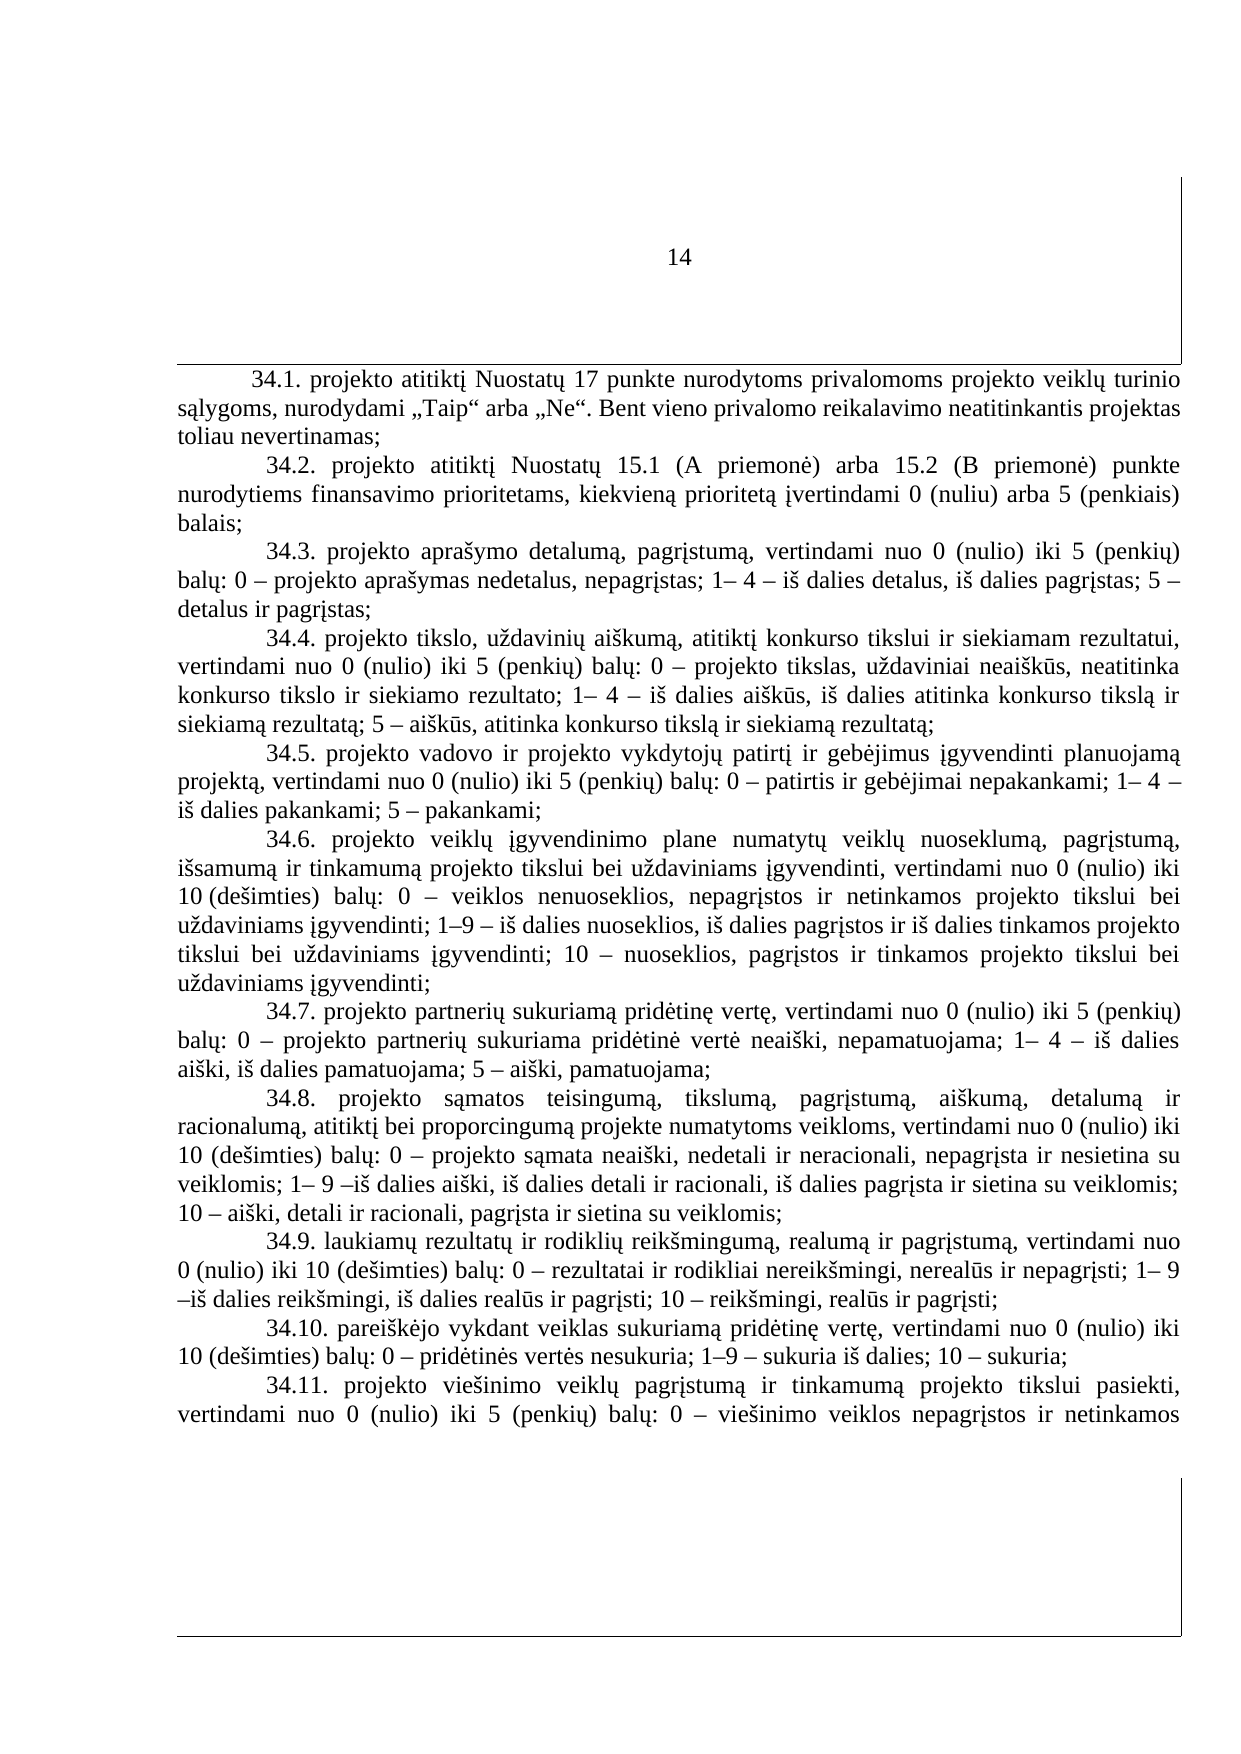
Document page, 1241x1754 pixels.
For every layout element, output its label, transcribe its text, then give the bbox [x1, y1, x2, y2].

text 34.4. projekto tikslo, uždavinių aiškumą, atitiktį konkurso tikslui ir siekiamam rezultatui, vertindami nuo 0 (nulio) iki 5 (penkių) balų: 0 – projekto tikslas, uždaviniai neaiškūs, neatitinka konkurso tikslo ir siekiamo rezultato; 1– 4 – iš dalies aiškūs, iš dalies atitinka konkurso tikslą ir siekiamą rezultatą; 5 – aiškūs, atitinka konkurso tikslą ir siekiamą rezultatą; [177, 623, 1181, 738]
text 34.3. projekto aprašymo detalumą, pagrįstumą, vertindami nuo 0 (nulio) iki 5 (penkių) balų: 0 – projekto aprašymas nedetalus, nepagrįstas; 1– 4 – iš dalies detalus, iš dalies pagrįstas; 5 – detalus ir pagrįstas; [177, 536, 1181, 623]
text 34.10. pareiškėjo vykdant veiklas sukuriamą pridėtinę vertę, vertindami nuo 0 (nulio) iki 10 (dešimties) balų: 0 – pridėtinės vertės nesukuria; 1–9 – sukuria iš dalies; 10 – sukuria; [177, 1313, 1181, 1370]
text 34.7. projekto partnerių sukuriamą pridėtinę vertę, vertindami nuo 0 (nulio) iki 5 (penkių) balų: 0 – projekto partnerių sukuriama pridėtinė vertė neaiški, nepamatuojama; 1– 4 – iš dalies aiški, iš dalies pamatuojama; 5 – aiški, pamatuojama; [177, 996, 1181, 1083]
text 34.2. projekto atitiktį Nuostatų 15.1 (A priemonė) arba 15.2 (B priemonė) punkte nurodytiems finansavimo prioritetams, kiekvieną prioritetą įvertindami 0 (nuliu) arba 5 (penkiais) balais; [177, 450, 1181, 536]
text 34.5. projekto vadovo ir projekto vykdytojų patirtį ir gebėjimus įgyvendinti planuojamą projektą, vertindami nuo 0 (nulio) iki 5 (penkių) balų: 0 – patirtis ir gebėjimai nepakankami; 1– 4 – iš dalies pakankami; 5 – pakankami; [177, 738, 1181, 824]
text 34.9. laukiamų rezultatų ir rodiklių reikšmingumą, realumą ir pagrįstumą, vertindami nuo 0 (nulio) iki 10 (dešimties) balų: 0 – rezultatai ir rodikliai nereikšmingi, nerealūs ir nepagrįsti; 1– 9 –iš dalies reikšmingi, iš dalies realūs ir pagrįsti; 10 – reikšmingi, realūs ir pagrįsti; [177, 1226, 1181, 1313]
text 34.6. projekto veiklų įgyvendinimo plane numatytų veiklų nuoseklumą, pagrįstumą, išsamumą ir tinkamumą projekto tikslui bei uždaviniams įgyvendinti, vertindami nuo 0 (nulio) iki 10 (dešimties) balų: 0 – veiklos nenuoseklios, nepagrįstos ir netinkamos projekto tikslui bei uždaviniams įgyvendinti; 1–9 – iš dalies nuoseklios, iš dalies pagrįstos ir iš dalies tinkamos projekto tikslui bei uždaviniams įgyvendinti; 10 – nuoseklios, pagrįstos ir tinkamos projekto tikslui bei uždaviniams įgyvendinti; [177, 824, 1181, 996]
text 34.11. projekto viešinimo veiklų pagrįstumą ir tinkamumą projekto tikslui pasiekti, vertindami nuo 0 (nulio) iki 5 (penkių) balų: 0 – viešinimo veiklos nepagrįstos ir netinkamos [177, 1370, 1181, 1428]
text 34.1. projekto atitiktį Nuostatų 17 punkte nurodytoms privalomoms projekto veiklų turinio sąlygoms, nurodydami „Taip“ arba „Ne“. Bent vieno privalomo reikalavimo neatitinkantis projektas toliau nevertinamas; [177, 364, 1181, 450]
text 34.8. projekto sąmatos teisingumą, tikslumą, pagrįstumą, aiškumą, detalumą ir racionalumą, atitiktį bei proporcingumą projekte numatytoms veikloms, vertindami nuo 0 (nulio) iki 10 (dešimties) balų: 0 – projekto sąmata neaiški, nedetali ir neracionali, nepagrįsta ir nesietina su veiklomis; 1– 9 –iš dalies aiški, iš dalies detali ir racionali, iš dalies pagrįsta ir sietina su veiklomis; 10 – aiški, detali ir racionali, pagrįsta ir sietina su veiklomis; [177, 1083, 1181, 1226]
